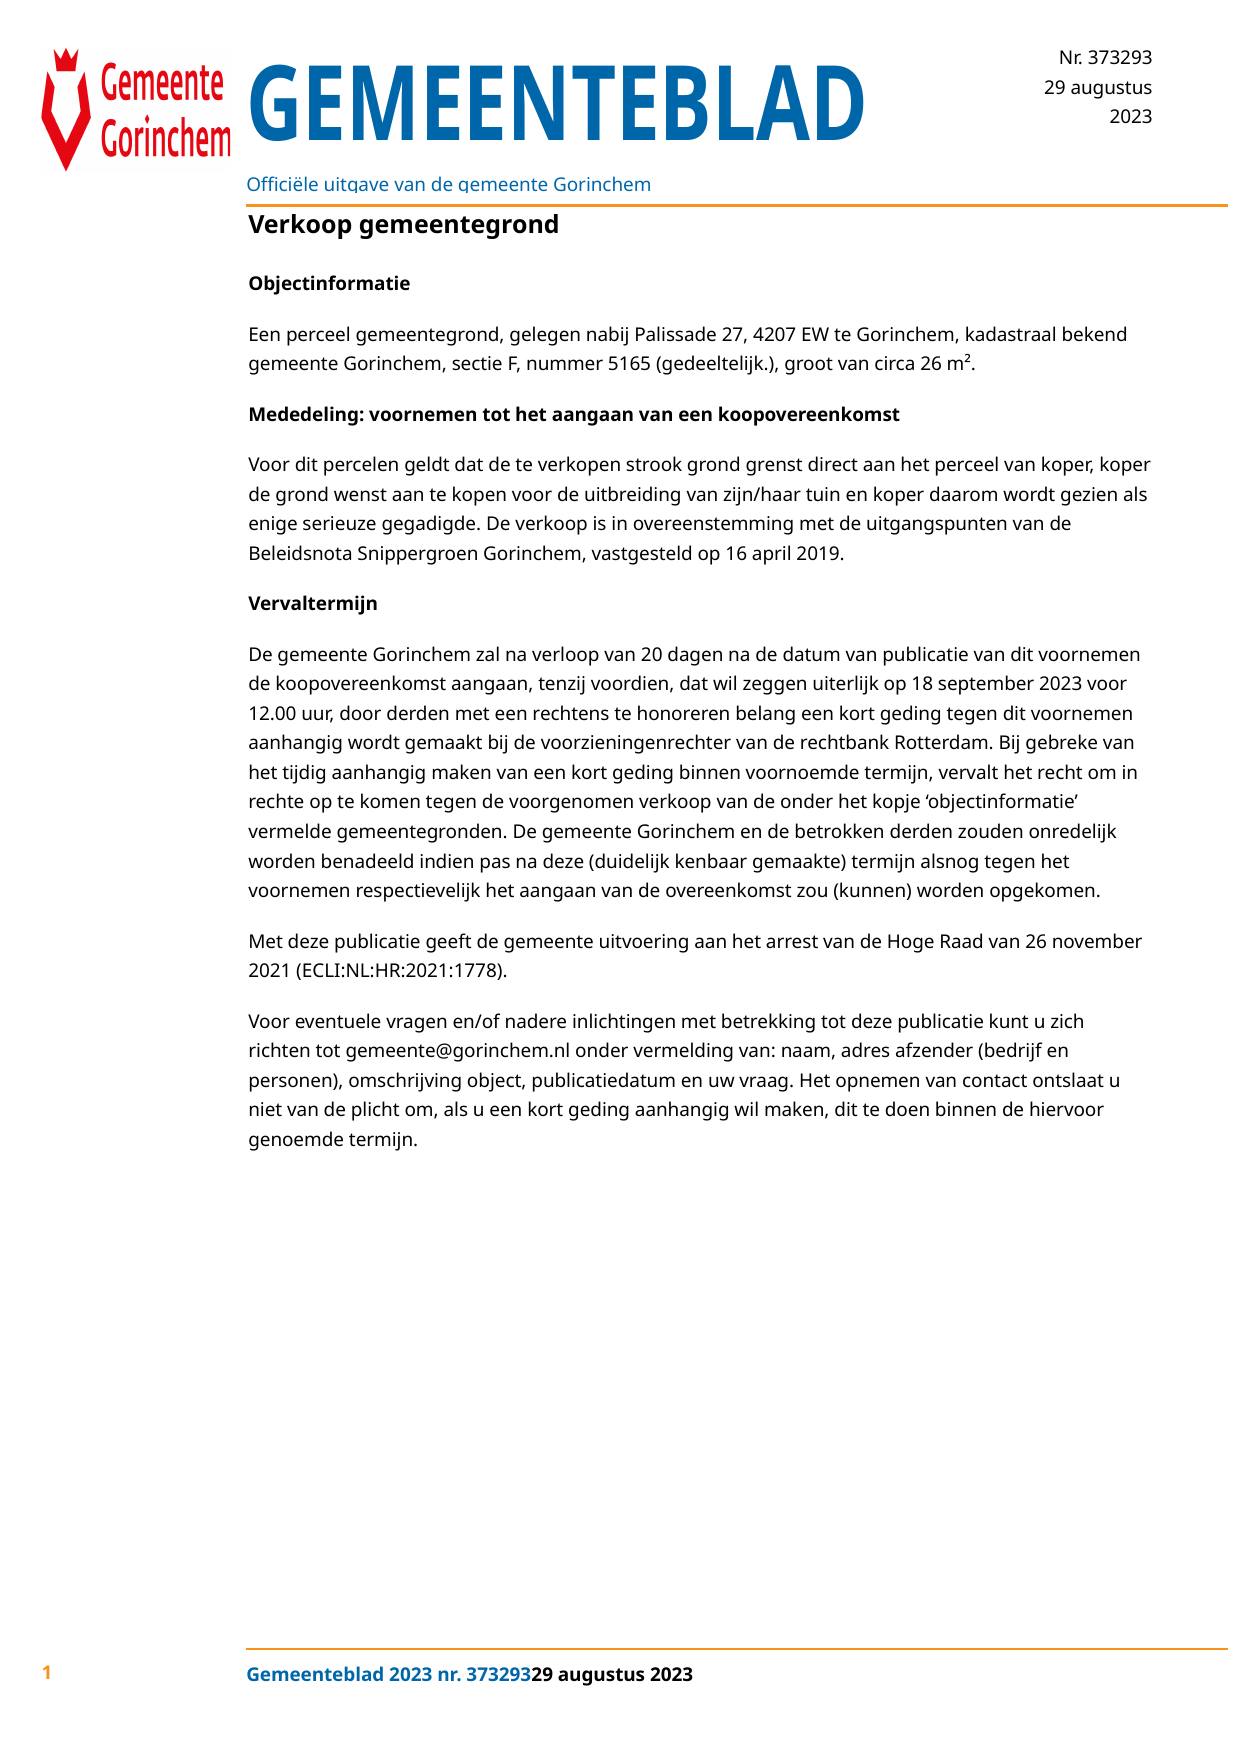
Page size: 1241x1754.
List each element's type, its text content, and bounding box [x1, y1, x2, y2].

text De gemeente Gorinchem zal na verloop van 20 dagen na de datum van publicatie van dit voornemen de koopovereenkomst aangaan, tenzij voordien, dat wil zeggen uiterlijk op 18 september 2023 voor 12.00 uur, door derden met een rechtens te honoreren belang een kort geding tegen dit voornemen aanhangig wordt gemaakt bij de voorzieningenrechter van de rechtbank Rotterdam. Bij gebreke van het tijdig aanhangig maken van een kort geding binnen voornoemde termijn, vervalt het recht om in rechte op te komen tegen de voorgenomen verkoop van de onder het kopje ‘objectinformatie’ vermelde gemeentegronden. De gemeente Gorinchem en de betrokken derden zouden onredelijk worden benadeeld indien pas na deze (duidelijk kenbaar gemaakte) termijn alsnog tegen het voornemen respectievelijk het aangaan van de overeenkomst zou (kunnen) worden opgekomen. [248, 641, 1152, 903]
text Vervaltermijn [248, 590, 1152, 616]
text Objectinformatie [248, 270, 1152, 296]
text Voor eventuele vragen en/of nadere inlichtingen met betrekking tot deze publicatie kunt u zich richten tot gemeente@gorinchem.nl onder vermelding van: naam, adres afzender (bedrijf en personen), omschrijving object, publicatiedatum en uw vraag. Het opnemen van contact ontslaat u niet van de plicht om, als u een kort geding aanhangig wil maken, dit te doen binnen de hiervoor genoemde termijn. [248, 1008, 1152, 1152]
text Mededeling: voornemen tot het aangaan van een koopovereenkomst [248, 401, 1152, 426]
picture [41, 47, 231, 172]
text Met deze publicatie geeft de gemeente uitvoering aan het arrest van de Hoge Raad van 26 november 2021 (ECLI:NL:HR:2021:1778). [248, 928, 1152, 983]
text Voor dit percelen geldt dat de te verkopen strook grond grenst direct aan het perceel van koper, koper de grond wenst aan te kopen voor de uitbreiding van zijn/haar tuin en koper daarom wordt gezien als enige serieuze gegadigde. De verkoop is in overeenstemming met de uitgangspunten van de Beleidsnota Snippergroen Gorinchem, vastgesteld op 16 april 2019. [248, 451, 1152, 566]
text Een perceel gemeentegrond, gelegen nabij Palissade 27, 4207 EW te Gorinchem, kadastraal bekend gemeente Gorinchem, sectie F, nummer 5165 (gedeeltelijk.), groot van circa 26 m². [248, 321, 1152, 376]
text Verkoop gemeentegrond [248, 207, 1152, 241]
